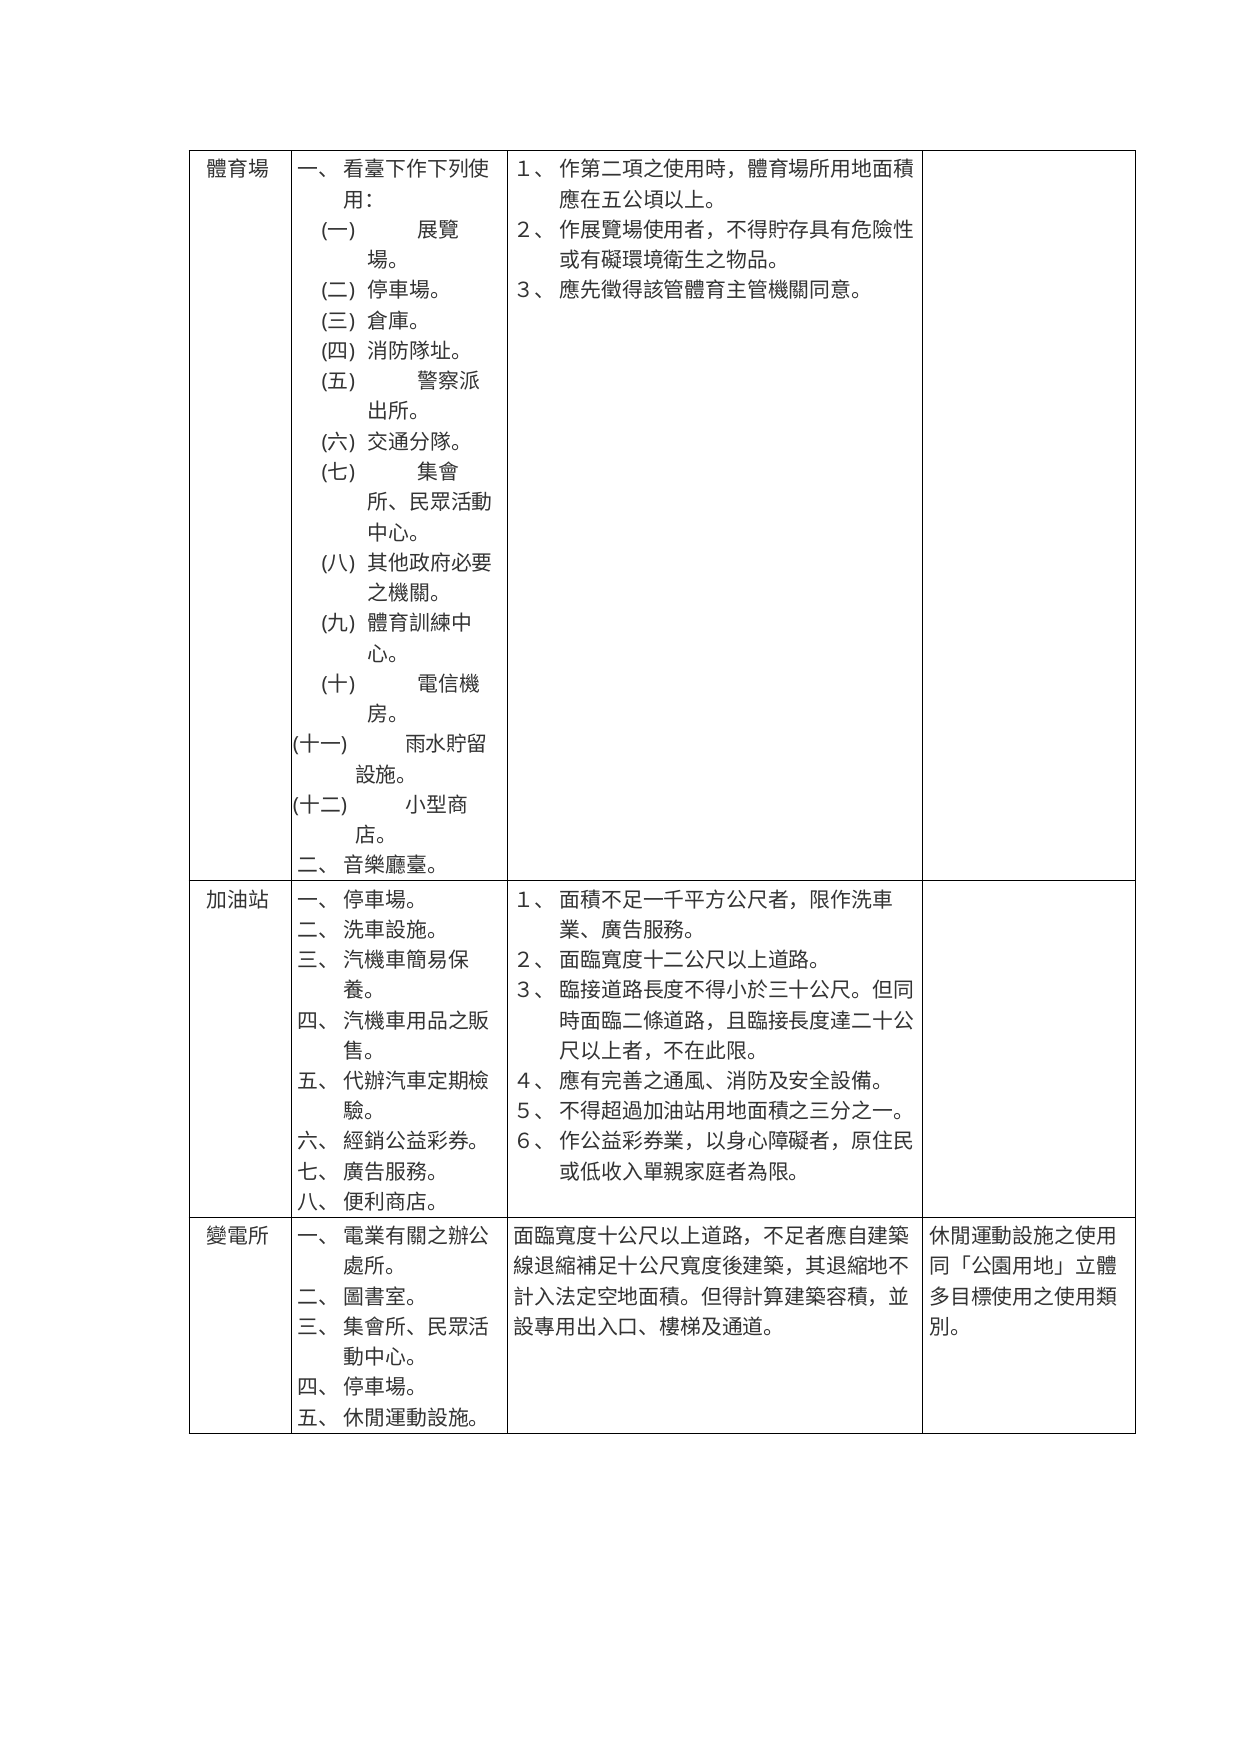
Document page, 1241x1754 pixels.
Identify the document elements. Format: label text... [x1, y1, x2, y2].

table_cell 變電所 [190, 1218, 291, 1432]
table_cell 一、 看臺下作下列使用： (一) 展覽場。 (二) 停車場。 (三) 倉庫。 (四) 消防隊址。 (五) 警察派出所。 (六) 交通分隊。 (七) 集會所、民眾活動中心。 (八) 其他政府必要之機關。 (九) 體育訓練中心。 (十) 電信機房。 (十一) 雨水貯留設施。 (十二) 小型商店。 二、 音樂廳臺。 [292, 151, 507, 880]
table_cell 體育場 [190, 151, 291, 880]
table_cell 面臨寬度十公尺以上道路，不足者應自建築線退縮補足十公尺寬度後建築，其退縮地不計入法定空地面積。但得計算建築容積，並設專用出入口、樓梯及通道。 [508, 1218, 922, 1432]
table_cell 一、 停車場。 二、 洗車設施。 三、 汽機車簡易保養。 四、 汽機車用品之販售。 五、 代辦汽車定期檢驗。 六、 經銷公益彩券。 七、 廣告服務。 八、 便利商店。 [292, 881, 507, 1217]
table_cell １、 面積不足一千平方公尺者，限作洗車業、廣告服務。 ２、 面臨寬度十二公尺以上道路。 ３、 臨接道路長度不得小於三十公尺。但同時面臨二條道路，且臨接長度達二十公尺以上者，不在此限。 ４、 應有完善之通風、消防及安全設備。 ５、 不得超過加油站用地面積之三分之一。 ６、 作公益彩券業，以身心障礙者，原住民或低收入單親家庭者為限。 [508, 881, 922, 1217]
table_cell 一、 電業有關之辦公處所。 二、 圖書室。 三、 集會所、民眾活動中心。 四、 停車場。 五、 休閒運動設施。 [292, 1218, 507, 1432]
table_cell [923, 151, 1135, 880]
table_cell １、 作第二項之使用時，體育場所用地面積應在五公頃以上。 ２、 作展覽場使用者，不得貯存具有危險性或有礙環境衛生之物品。 ３、 應先徵得該管體育主管機關同意。 [508, 151, 922, 880]
table_cell 加油站 [190, 881, 291, 1217]
table_cell 休閒運動設施之使用同「公園用地」立體多目標使用之使用類別。 [923, 1218, 1135, 1432]
table_cell [923, 881, 1135, 1217]
